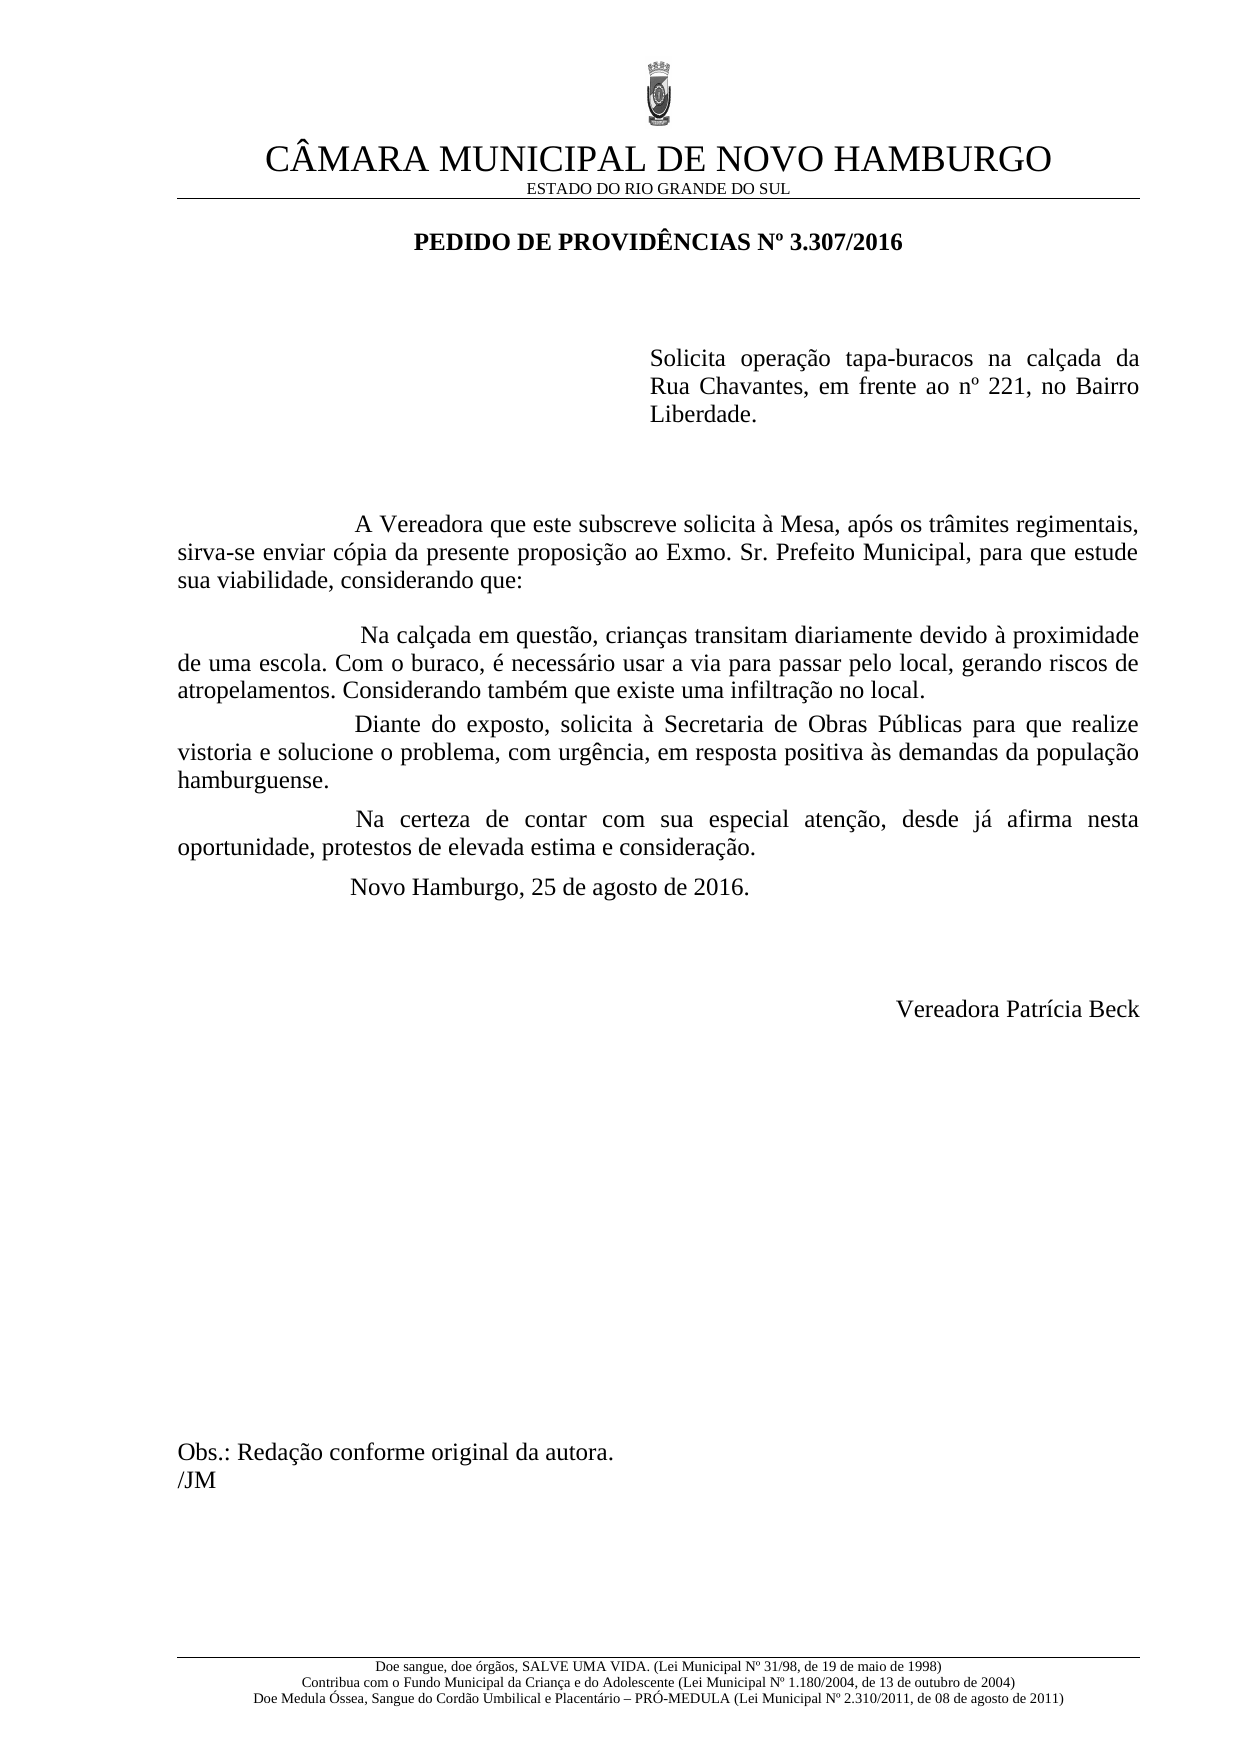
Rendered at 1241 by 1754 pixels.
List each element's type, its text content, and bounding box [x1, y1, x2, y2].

text Obs.: Redação conforme original da autora. [177, 1438, 1140, 1466]
text PEDIDO DE PROVIDÊNCIAS Nº 3.307/2016 [177, 228, 1140, 256]
text Diante do exposto, solicita à Secretaria de Obras Públicas para que realize vistoria e solucione o problema, com urgência, em resposta positiva às demandas da população hamburguense. [177, 710, 1140, 793]
text A Vereadora que este subscreve solicita à Mesa, após os trâmites regimentais, sirva-se enviar cópia da presente proposição ao Exmo. Sr. Prefeito Municipal, para que estude sua viabilidade, considerando que: [177, 510, 1140, 593]
text Na calçada em questão, crianças transitam diariamente devido à proximidade de uma escola. Com o buraco, é necessário usar a via para passar pelo local, gerando riscos de atropelamentos. Considerando também que existe uma infiltração no local. [177, 621, 1140, 704]
text Na certeza de contar com sua especial atenção, desde já afirma nesta oportunidade, protestos de elevada estima e consideração. [177, 805, 1140, 861]
text Solicita operação tapa-buracos na calçada da Rua Chavantes, em frente ao nº 221, no Bairro Liberdade. [649, 344, 1140, 428]
text Novo Hamburgo, 25 de agosto de 2016. [177, 873, 1140, 900]
text /JM [177, 1466, 1140, 1493]
text Vereadora Patrícia Beck [177, 995, 1140, 1022]
